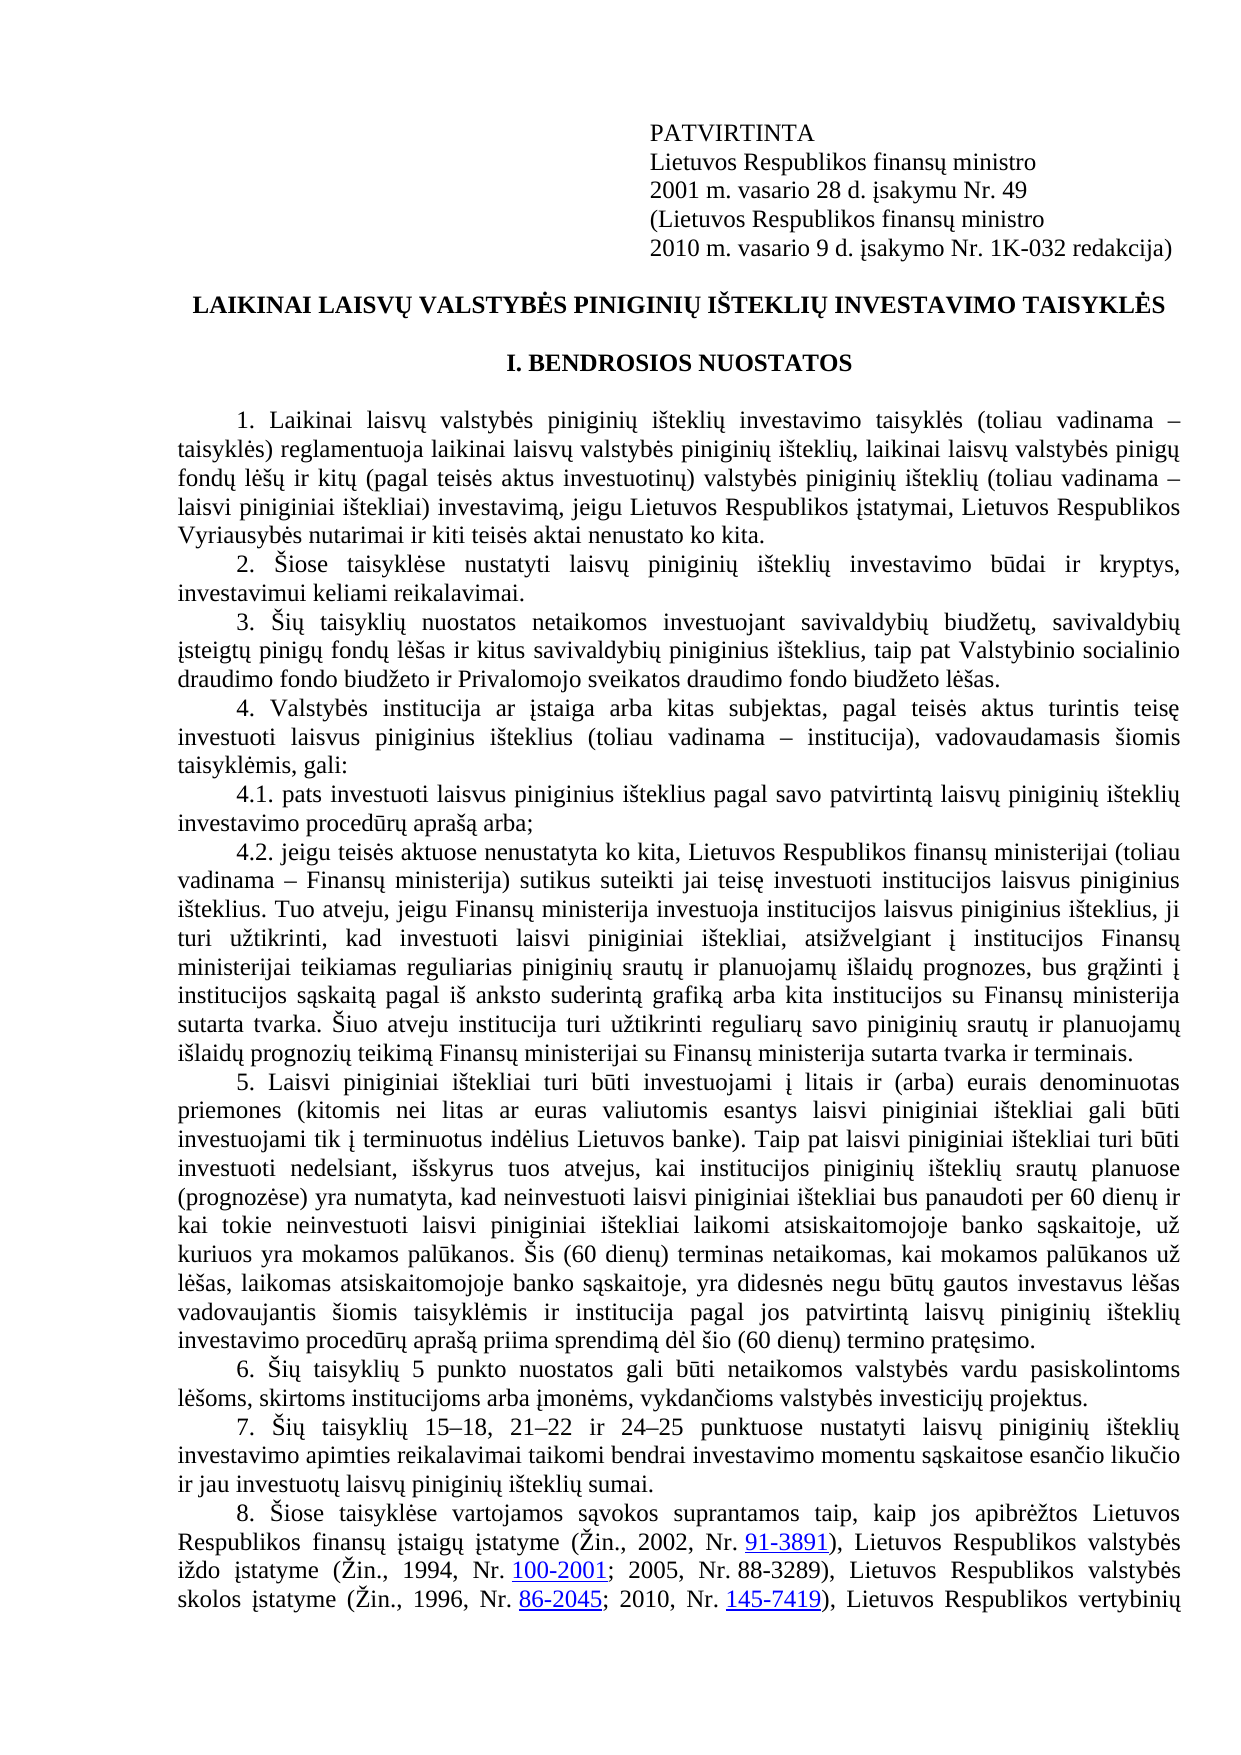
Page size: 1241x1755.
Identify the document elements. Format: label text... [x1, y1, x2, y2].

text 2. Šiose taisyklėse nustatyti laisvų piniginių išteklių investavimo būdai ir kryptys, investavimui keliami reikalavimai. [177, 549, 1181, 607]
text Lietuvos Respublikos finansų ministro [649, 147, 1181, 176]
text 4.2. jeigu teisės aktuose nenustatyta ko kita, Lietuvos Respublikos finansų ministerijai (toliau vadinama – Finansų ministerija) sutikus suteikti jai teisę investuoti institucijos laisvus piniginius išteklius. Tuo atveju, jeigu Finansų ministerija investuoja institucijos laisvus piniginius išteklius, ji turi užtikrinti, kad investuoti laisvi piniginiai ištekliai, atsižvelgiant į institucijos Finansų ministerijai teikiamas reguliarias piniginių srautų ir planuojamų išlaidų prognozes, bus grąžinti į institucijos sąskaitą pagal iš anksto suderintą grafiką arba kita institucijos su Finansų ministerija sutarta tvarka. Šiuo atveju institucija turi užtikrinti reguliarų savo piniginių srautų ir planuojamų išlaidų prognozių teikimą Finansų ministerijai su Finansų ministerija sutarta tvarka ir terminais. [177, 837, 1181, 1067]
text 6. Šių taisyklių 5 punkto nuostatos gali būti netaikomos valstybės vardu pasiskolintoms lėšoms, skirtoms institucijoms arba įmonėms, vykdančioms valstybės investicijų projektus. [177, 1354, 1181, 1412]
text (Lietuvos Respublikos finansų ministro [649, 204, 1181, 233]
text 8. Šiose taisyklėse vartojamos sąvokos suprantamos taip, kaip jos apibrėžtos Lietuvos Respublikos finansų įstaigų įstatyme (Žin., 2002, Nr. 91-3891), Lietuvos Respublikos valstybės iždo įstatyme (Žin., 1994, Nr. 100-2001; 2005, Nr. 88-3289), Lietuvos Respublikos valstybės skolos įstatyme (Žin., 1996, Nr. 86-2045; 2010, Nr. 145-7419), Lietuvos Respublikos vertybinių [177, 1498, 1181, 1613]
text 5. Laisvi piniginiai ištekliai turi būti investuojami į litais ir (arba) eurais denominuotas priemones (kitomis nei litas ar euras valiutomis esantys laisvi piniginiai ištekliai gali būti investuojami tik į terminuotus indėlius Lietuvos banke). Taip pat laisvi piniginiai ištekliai turi būti investuoti nedelsiant, išskyrus tuos atvejus, kai institucijos piniginių išteklių srautų planuose (prognozėse) yra numatyta, kad neinvestuoti laisvi piniginiai ištekliai bus panaudoti per 60 dienų ir kai tokie neinvestuoti laisvi piniginiai ištekliai laikomi atsiskaitomojoje banko sąskaitoje, už kuriuos yra mokamos palūkanos. Šis (60 dienų) terminas netaikomas, kai mokamos palūkanos už lėšas, laikomas atsiskaitomojoje banko sąskaitoje, yra didesnės negu būtų gautos investavus lėšas vadovaujantis šiomis taisyklėmis ir institucija pagal jos patvirtintą laisvų piniginių išteklių investavimo procedūrų aprašą priima sprendimą dėl šio (60 dienų) termino pratęsimo. [177, 1067, 1181, 1354]
text 4.1. pats investuoti laisvus piniginius išteklius pagal savo patvirtintą laisvų piniginių išteklių investavimo procedūrų aprašą arba; [177, 779, 1181, 837]
text 3. Šių taisyklių nuostatos netaikomos investuojant savivaldybių biudžetų, savivaldybių įsteigtų pinigų fondų lėšas ir kitus savivaldybių piniginius išteklius, taip pat Valstybinio socialinio draudimo fondo biudžeto ir Privalomojo sveikatos draudimo fondo biudžeto lėšas. [177, 607, 1181, 693]
text 4. Valstybės institucija ar įstaiga arba kitas subjektas, pagal teisės aktus turintis teisę investuoti laisvus piniginius išteklius (toliau vadinama – institucija), vadovaudamasis šiomis taisyklėmis, gali: [177, 693, 1181, 779]
text LAIKINAI LAISVŲ VALSTYBĖS PINIGINIŲ IŠTEKLIŲ INVESTAVIMO TAISYKLĖS [177, 291, 1181, 319]
text 2001 m. vasario 28 d. įsakymu Nr. 49 [649, 176, 1181, 204]
text PATVIRTINTA [649, 118, 1181, 147]
text I. BENDROSIOS NUOSTATOS [177, 348, 1181, 377]
text 7. Šių taisyklių 15–18, 21–22 ir 24–25 punktuose nustatyti laisvų piniginių išteklių investavimo apimties reikalavimai taikomi bendrai investavimo momentu sąskaitose esančio likučio ir jau investuotų laisvų piniginių išteklių sumai. [177, 1412, 1181, 1498]
text 2010 m. vasario 9 d. įsakymo Nr. 1K-032 redakcija) [649, 233, 1181, 262]
text 1. Laikinai laisvų valstybės piniginių išteklių investavimo taisyklės (toliau vadinama – taisyklės) reglamentuoja laikinai laisvų valstybės piniginių išteklių, laikinai laisvų valstybės pinigų fondų lėšų ir kitų (pagal teisės aktus investuotinų) valstybės piniginių išteklių (toliau vadinama – laisvi piniginiai ištekliai) investavimą, jeigu Lietuvos Respublikos įstatymai, Lietuvos Respublikos Vyriausybės nutarimai ir kiti teisės aktai nenustato ko kita. [177, 406, 1181, 549]
